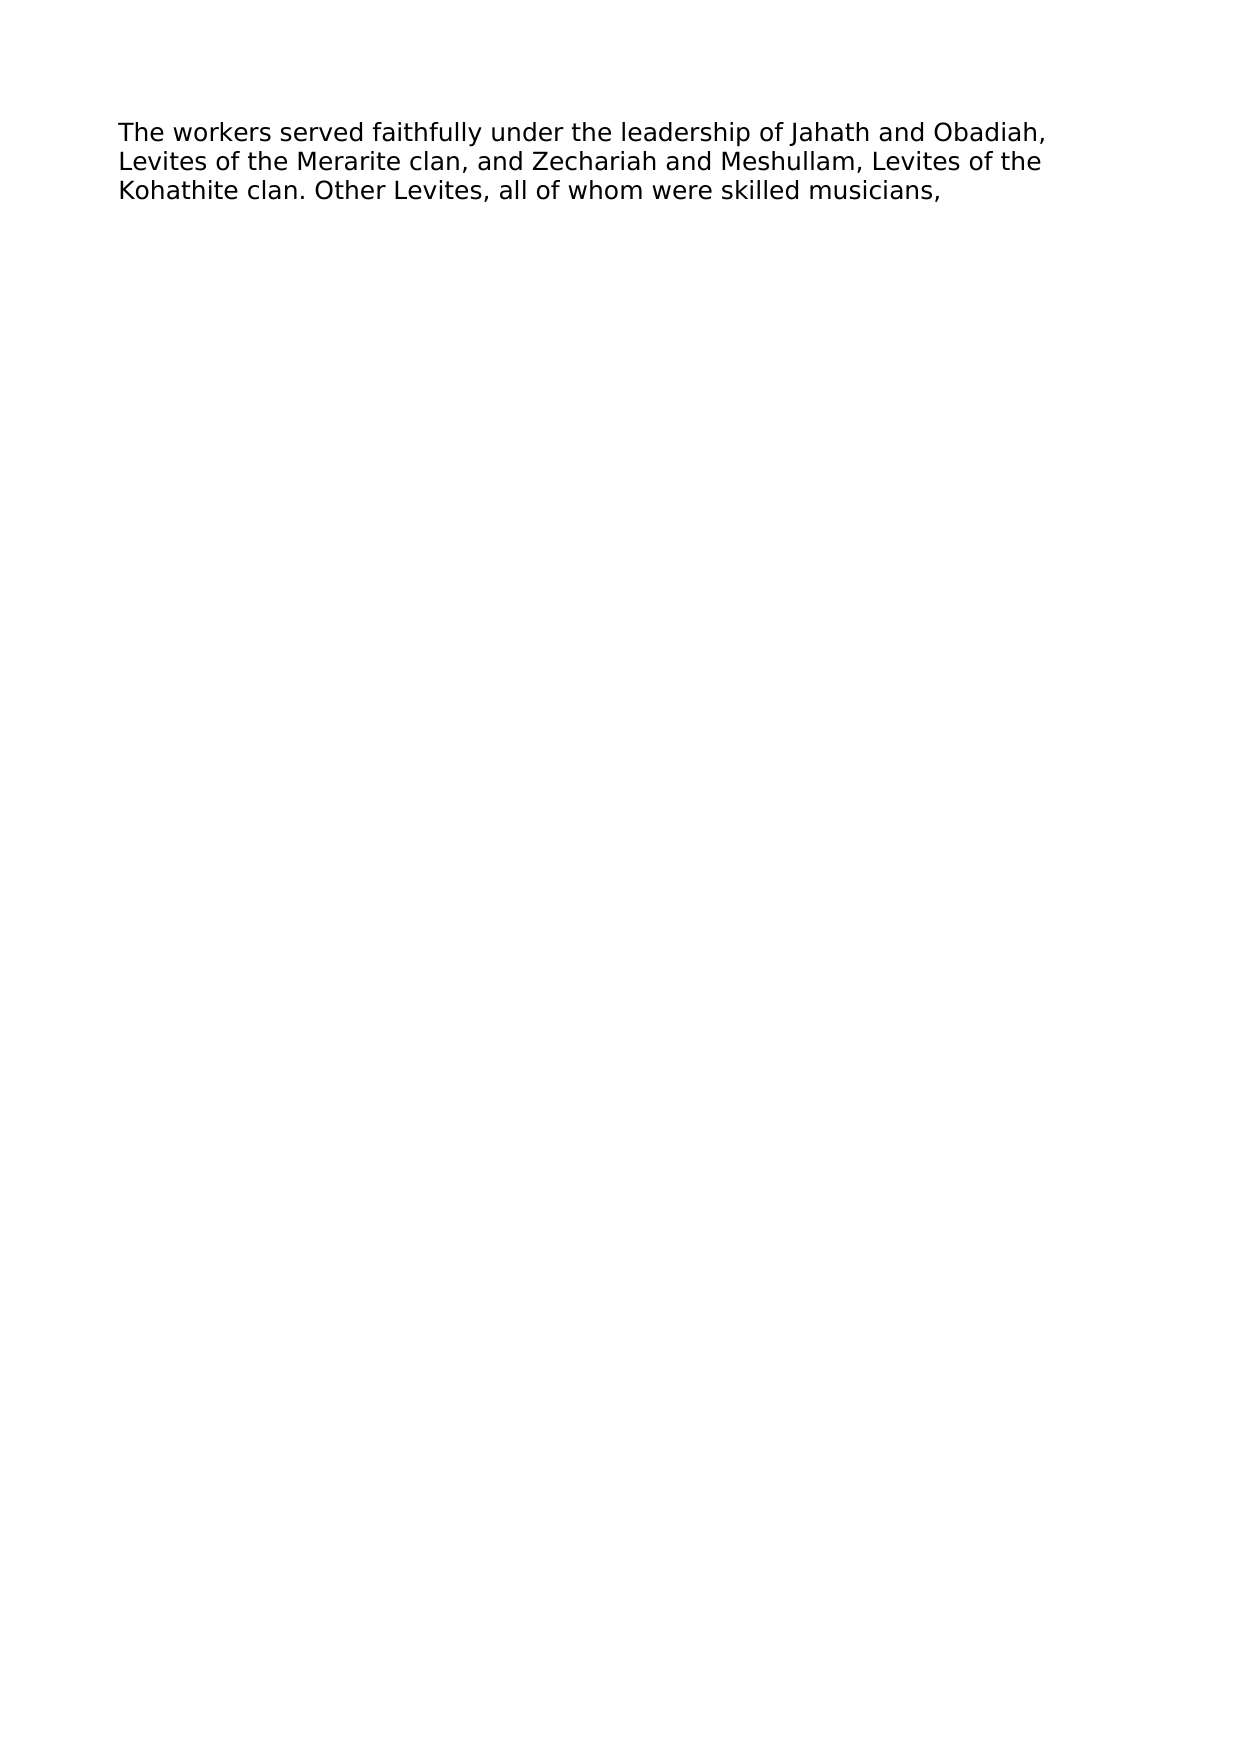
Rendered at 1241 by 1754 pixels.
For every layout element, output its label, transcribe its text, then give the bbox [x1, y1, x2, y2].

text The workers served faithfully under the leadership of Jahath and Obadiah, Levites of the Merarite clan, and Zechariah and Meshullam, Levites of the Kohathite clan. Other Levites, all of whom were skilled musicians, [118, 118, 1122, 206]
